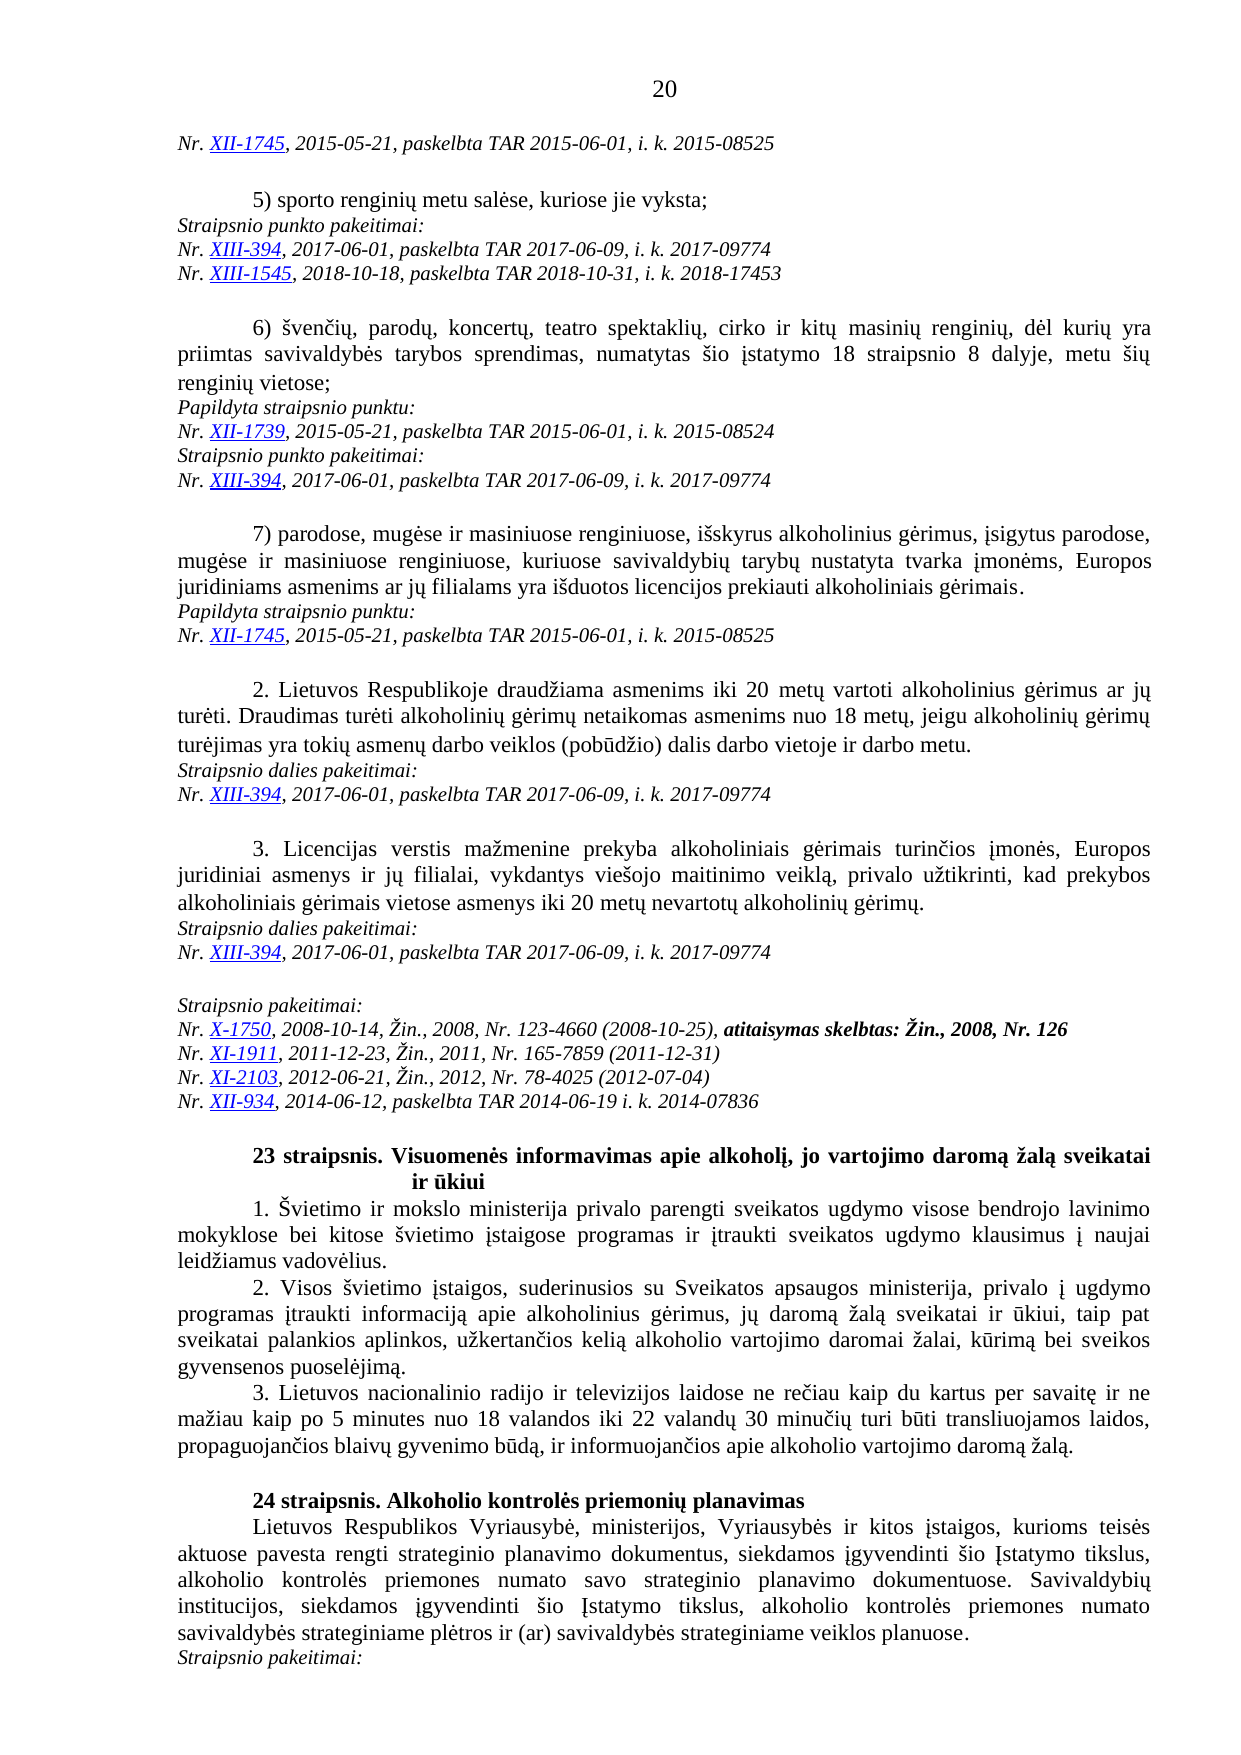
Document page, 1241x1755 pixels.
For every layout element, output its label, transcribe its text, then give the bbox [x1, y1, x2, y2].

text Nr. XI-1911, 2011-12-23, Žin., 2011, Nr. 165-7859 (2011-12-31) [177, 1041, 1152, 1065]
text Lietuvos Respublikos Vyriausybė, ministerijos, Vyriausybės ir kitos įstaigos, kurioms teisės aktuose pavesta rengti strateginio planavimo dokumentus, siekdamos įgyvendinti šio Įstatymo tikslus, alkoholio kontrolės priemones numato savo strateginio planavimo dokumentuose. Savivaldybių institucijos, siekdamos įgyvendinti šio Įstatymo tikslus, alkoholio kontrolės priemones numato savivaldybės strateginiame plėtros ir (ar) savivaldybės strateginiame veiklos planuose. [177, 1513, 1152, 1645]
text 3. Lietuvos nacionalinio radijo ir televizijos laidose ne rečiau kaip du kartus per savaitę ir ne mažiau kaip po 5 minutes nuo 18 valandos iki 22 valandų 30 minučių turi būti transliuojamos laidos, propaguojančios blaivų gyvenimo būdą, ir informuojančios apie alkoholio vartojimo daromą žalą. [177, 1379, 1152, 1458]
text Straipsnio punkto pakeitimai: [177, 443, 1152, 467]
text 6) švenčių, parodų, koncertų, teatro spektaklių, cirko ir kitų masinių renginių, dėl kurių yra priimtas savivaldybės tarybos sprendimas, numatytas šio įstatymo 18 straipsnio 8 dalyje, metu šių renginių vietose; [177, 314, 1152, 395]
text 1. Švietimo ir mokslo ministerija privalo parengti sveikatos ugdymo visose bendrojo lavinimo mokyklose bei kitose švietimo įstaigose programas ir įtraukti sveikatos ugdymo klausimus į naujai leidžiamus vadovėlius. [177, 1195, 1152, 1274]
text Nr. XI-2103, 2012-06-21, Žin., 2012, Nr. 78-4025 (2012-07-04) [177, 1065, 1152, 1089]
text Straipsnio dalies pakeitimai: [177, 758, 1152, 782]
text Nr. XIII-1545, 2018-10-18, paskelbta TAR 2018-10-31, i. k. 2018-17453 [177, 261, 1152, 285]
text Nr. XIII-394, 2017-06-01, paskelbta TAR 2017-06-09, i. k. 2017-09774 [177, 467, 1152, 492]
text Straipsnio pakeitimai: [177, 993, 1152, 1017]
text Nr. X-1750, 2008-10-14, Žin., 2008, Nr. 123-4660 (2008-10-25), atitaisymas skelbtas: Žin., 2008, Nr. 126 [177, 1017, 1152, 1041]
text 2. Lietuvos Respublikoje draudžiama asmenims iki 20 metų vartoti alkoholinius gėrimus ar jų turėti. Draudimas turėti alkoholinių gėrimų netaikomas asmenims nuo 18 metų, jeigu alkoholinių gėrimų turėjimas yra tokių asmenų darbo veiklos (pobūdžio) dalis darbo vietoje ir darbo metu. [177, 676, 1152, 758]
text 2. Visos švietimo įstaigos, suderinusios su Sveikatos apsaugos ministerija, privalo į ugdymo programas įtraukti informaciją apie alkoholinius gėrimus, jų daromą žalą sveikatai ir ūkiui, taip pat sveikatai palankios aplinkos, užkertančios kelią alkoholio vartojimo daromai žalai, kūrimą bei sveikos gyvensenos puoselėjimą. [177, 1274, 1152, 1379]
text Nr. XII-934, 2014-06-12, paskelbta TAR 2014-06-19 i. k. 2014-07836 [177, 1089, 1152, 1113]
text 24 straipsnis. Alkoholio kontrolės priemonių planavimas [177, 1487, 1152, 1513]
text 5) sporto renginių metu salėse, kuriose jie vyksta; [177, 184, 1152, 213]
text 3. Licencijas verstis mažmenine prekyba alkoholiniais gėrimais turinčios įmonės, Europos juridiniai asmenys ir jų filialai, vykdantys viešojo maitinimo veiklą, privalo užtikrinti, kad prekybos alkoholiniais gėrimais vietose asmenys iki 20 metų nevartotų alkoholinių gėrimų. [177, 834, 1152, 916]
text Straipsnio dalies pakeitimai: [177, 916, 1152, 940]
text Nr. XII-1745, 2015-05-21, paskelbta TAR 2015-06-01, i. k. 2015-08525 [177, 623, 1152, 647]
text Nr. XII-1745, 2015-05-21, paskelbta TAR 2015-06-01, i. k. 2015-08525 [177, 131, 1152, 155]
text Nr. XII-1739, 2015-05-21, paskelbta TAR 2015-06-01, i. k. 2015-08524 [177, 419, 1152, 443]
text Papildyta straipsnio punktu: [177, 395, 1152, 419]
text Straipsnio punkto pakeitimai: [177, 213, 1152, 237]
text 23 straipsnis. Visuomenės informavimas apie alkoholį, jo vartojimo daromą žalą sveikatai ir ūkiui [252, 1142, 1152, 1195]
text Nr. XIII-394, 2017-06-01, paskelbta TAR 2017-06-09, i. k. 2017-09774 [177, 237, 1152, 261]
text Papildyta straipsnio punktu: [177, 599, 1152, 623]
text Nr. XIII-394, 2017-06-01, paskelbta TAR 2017-06-09, i. k. 2017-09774 [177, 782, 1152, 806]
text Nr. XIII-394, 2017-06-01, paskelbta TAR 2017-06-09, i. k. 2017-09774 [177, 940, 1152, 964]
text Straipsnio pakeitimai: [177, 1645, 1152, 1669]
text 7) parodose, mugėse ir masiniuose renginiuose, išskyrus alkoholinius gėrimus, įsigytus parodose, mugėse ir masiniuose renginiuose, kuriuose savivaldybių tarybų nustatyta tvarka įmonėms, Europos juridiniams asmenims ar jų filialams yra išduotos licencijos prekiauti alkoholiniais gėrimais. [177, 520, 1152, 599]
